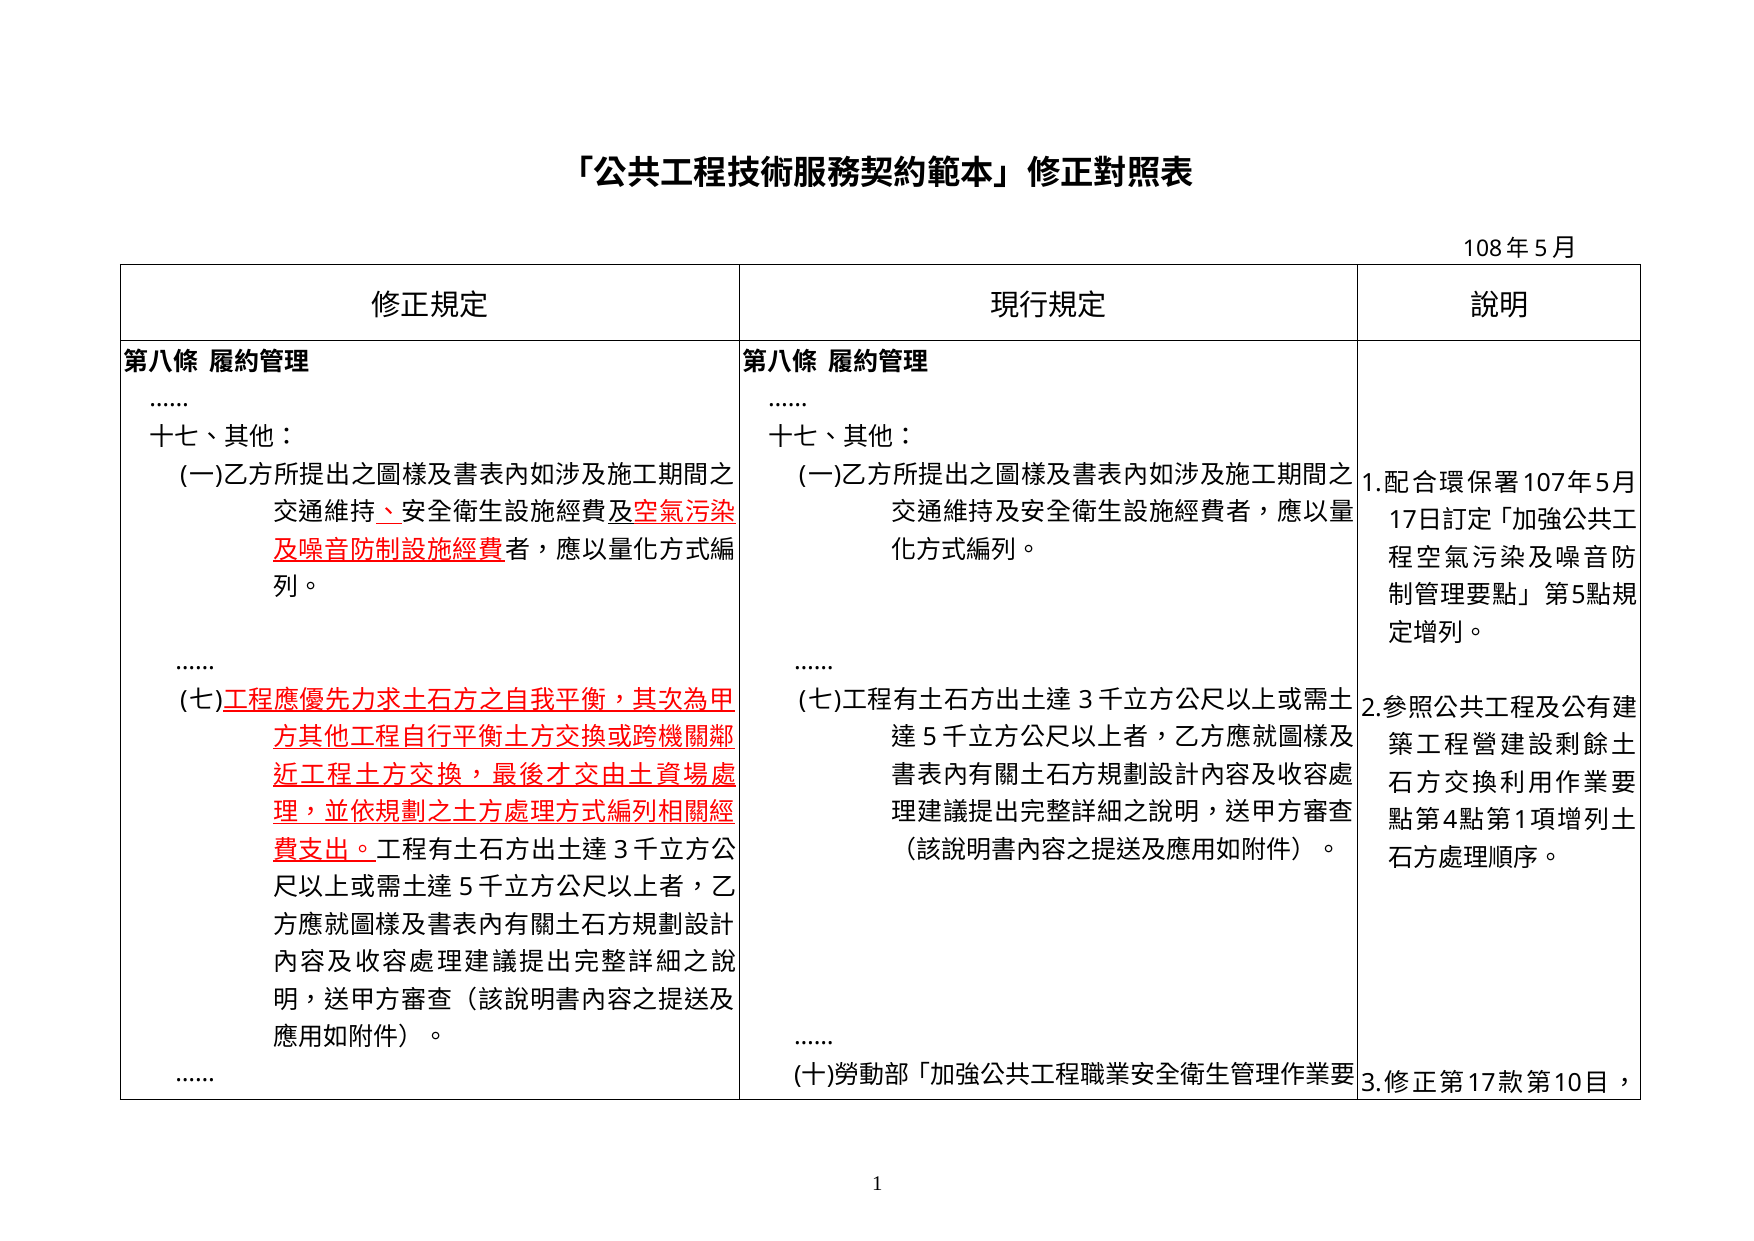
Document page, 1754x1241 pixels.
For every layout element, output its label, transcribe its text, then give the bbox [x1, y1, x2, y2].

table_header 修正規定 [121, 265, 739, 340]
table_cell 第八條 履約管理 …… 十七、其他： (一)乙方所提出之圖樣及書表內如涉及施工期間之交通維持及安全衛生設施經費者，應以量化方式編列。 …… (七)工程有土石方出土達3千立方公尺以上或需土達5千立方公尺以上者，乙方應就圖樣及書表內有關土石方規劃設計內容及收容處理建議提出完整詳細之說明，送甲方審查（該說明書內容之提送及應用如附件）。 …… (十)勞動部「加強公共工程職業安全衛生管理作業要 [740, 341, 1357, 1099]
table_header 現行規定 [740, 265, 1357, 340]
text 108年5月 [177, 226, 1577, 264]
table_header 說明 [1358, 265, 1640, 340]
table_cell 第八條 履約管理 …… 十七、其他： (一)乙方所提出之圖樣及書表內如涉及施工期間之交通維持、安全衛生設施經費及空氣污染及噪音防制設施經費者，應以量化方式編列。 …… (七)工程應優先力求土石方之自我平衡，其次為甲方其他工程自行平衡土方交換或跨機關鄰近工程土方交換，最後才交由土資場處理，並依規劃之土方處理方式編列相關經費支出。工程有土石方出土達3千立方公尺以上或需土達5千立方公尺以上者，乙方應就圖樣及書表內有關土石方規劃設計內容及收容處理建議提出完整詳細之說明，送甲方審查（該說明書內容之提送及應用如附件）。 …… [121, 341, 739, 1099]
table_cell 1.配合環保署107年5月17日訂定「加強公共工程空氣污染及噪音防制管理要點」第5點規定增列。 2.參照公共工程及公有建築工程營建設剩餘土石方交換利用作業要點第4點第1項增列土石方處理順序。 3.修正第17款第10目， [1358, 341, 1640, 1099]
text 「公共工程技術服務契約範本」修正對照表 [177, 133, 1577, 208]
